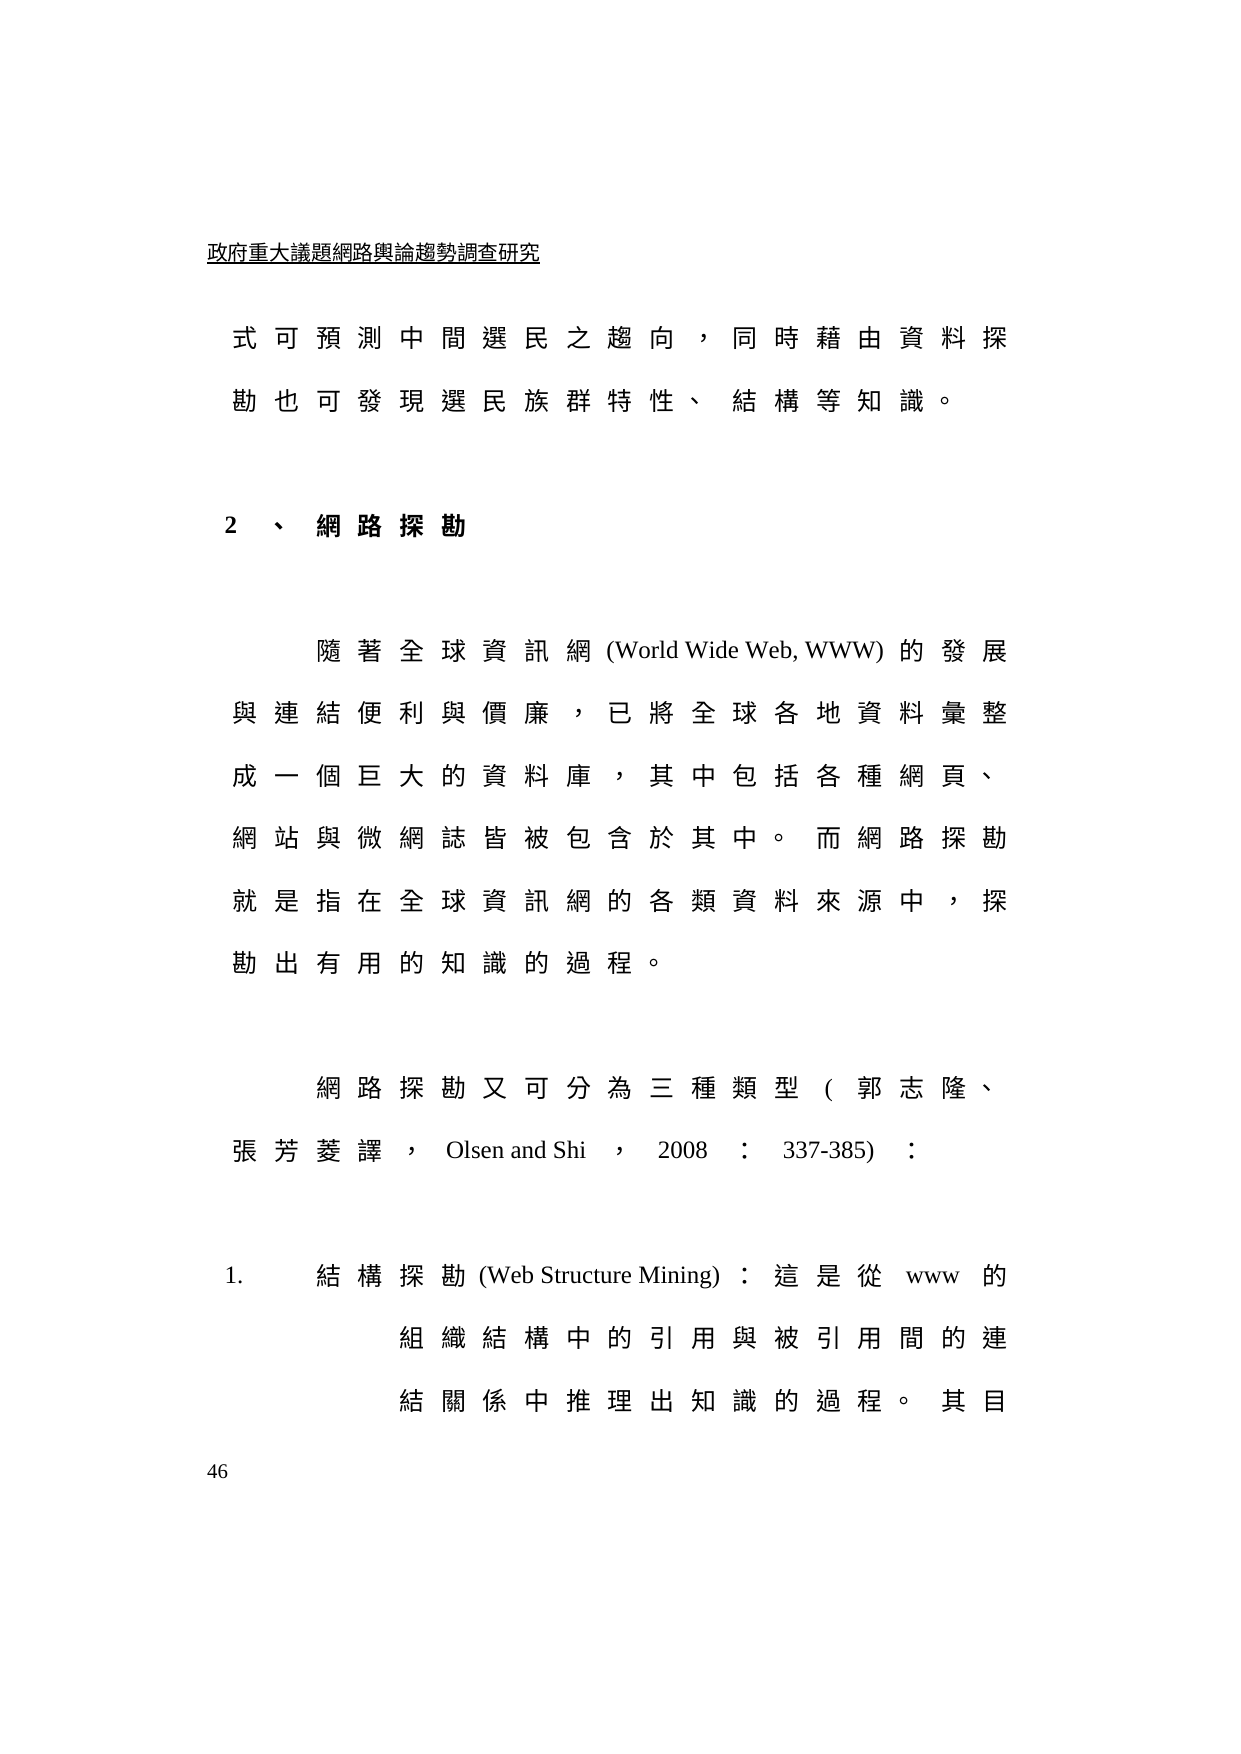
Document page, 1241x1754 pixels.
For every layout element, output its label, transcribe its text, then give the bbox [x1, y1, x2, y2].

list 結構探勘(Web Structure Mining)：這是從www的組織結構中的引用與被引用間的連結關係中推理出知識的過程。其目 [224, 1233, 1016, 1420]
list 網路探勘 [224, 483, 1016, 545]
text 式可預測中間選民之趨向，同時藉由資料探勘也可發現選民族群特性、結構等知識。 [224, 295, 1016, 420]
text 網路探勘又可分為三種類型(郭志隆、張芳菱譯，Olsen and Shi，2008：337-385)： [224, 1045, 1016, 1170]
text 隨著全球資訊網(World Wide Web, WWW)的發展與連結便利與價廉，已將全球各地資料彙整成一個巨大的資料庫，其中包括各種網頁、網站與微網誌皆被包含於其中。而網路探勘就是指在全球資訊網的各類資料來源中，探勘出有用的知識的過程。 [224, 608, 1016, 983]
